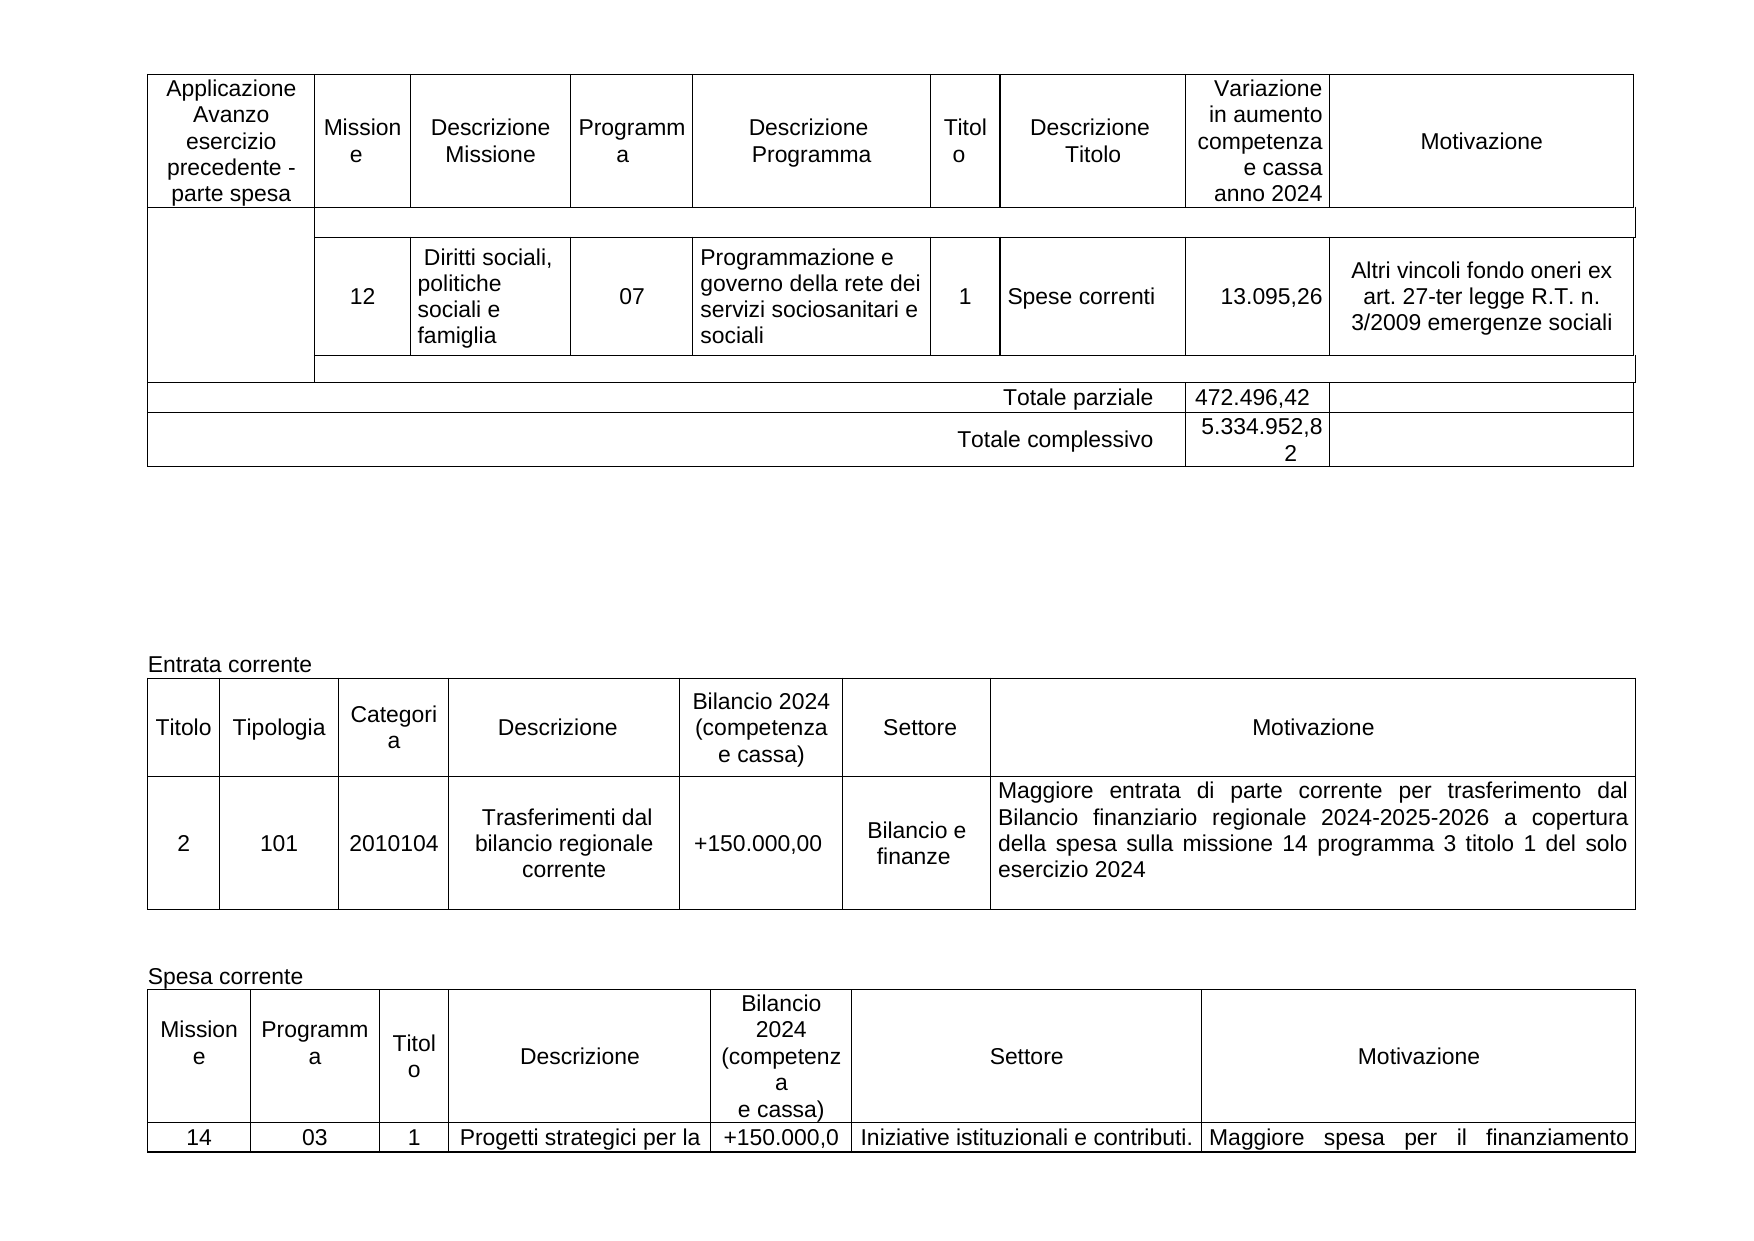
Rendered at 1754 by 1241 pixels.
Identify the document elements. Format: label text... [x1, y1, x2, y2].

table_cell Spese correnti [1001, 238, 1185, 355]
table_cell [315, 207, 1635, 237]
table_header Tipologia [220, 679, 338, 776]
table_header Settore [852, 990, 1201, 1122]
text Spesa corrente [148, 963, 1636, 989]
table_header Missione [315, 75, 410, 207]
table_cell 1 [931, 238, 999, 355]
table_header Descrizione Programma [693, 75, 930, 207]
text Entrata corrente [148, 651, 1636, 678]
table_cell 472.496,42 [1186, 383, 1329, 412]
table_cell 14 [148, 1123, 250, 1151]
table_cell Progetti strategici per la [449, 1123, 710, 1151]
table_cell 5.334.952,82 [1186, 413, 1329, 466]
table_cell [315, 355, 1635, 382]
table_cell Bilancio e finanze [843, 777, 990, 909]
table_cell Totale complessivo [148, 413, 1185, 466]
table_header Programma [571, 75, 692, 207]
table_cell 101 [220, 777, 338, 909]
table_header Missione [148, 990, 250, 1122]
table_header Descrizione [449, 990, 710, 1122]
table_header Programma [251, 990, 379, 1122]
table_cell 03 [251, 1123, 379, 1151]
table_cell 13.095,26 [1186, 238, 1329, 355]
table_header Motivazione [1330, 75, 1633, 207]
table_cell 2010104 [339, 777, 448, 909]
table_header Descrizione Titolo [1001, 75, 1185, 207]
table_cell Maggiore entrata di parte corrente per trasferimento dal Bilancio finanziario regionale 2024-2025-2026 a copertura della spesa sulla missione 14 programma 3 titolo 1 del solo esercizio 2024 [991, 777, 1635, 909]
table_header Descrizione Missione [411, 75, 570, 207]
table_header Motivazione [1202, 990, 1635, 1122]
table_cell Diritti sociali, politiche sociali e famiglia [411, 238, 570, 355]
table_header Categoria [339, 679, 448, 776]
table_header Bilancio 2024 (competenza e cassa) [680, 679, 842, 776]
table_header Titolo [380, 990, 448, 1122]
table_header Applicazione Avanzo esercizio precedente - parte spesa [148, 75, 314, 207]
table_header Variazione in aumento competenza e cassa anno 2024 [1186, 75, 1329, 207]
table_cell [1330, 413, 1633, 466]
table_cell Iniziative istituzionali e contributi. [852, 1123, 1201, 1151]
table_cell +150.000,0 [711, 1123, 851, 1151]
table_cell 12 [315, 238, 410, 355]
table_cell 07 [571, 238, 692, 355]
table_cell Altri vincoli fondo oneri ex art. 27-ter legge R.T. n. 3/2009 emergenze sociali [1330, 238, 1633, 355]
table_cell Maggiore spesa per il finanziamento [1202, 1123, 1635, 1151]
table_header Bilancio 2024 (competenza e cassa) [711, 990, 851, 1122]
table_cell Programmazione e governo della rete dei servizi sociosanitari e sociali [693, 238, 930, 355]
table_cell +150.000,00 [680, 777, 842, 909]
table_cell 1 [380, 1123, 448, 1151]
table_cell [1330, 383, 1633, 412]
table_cell Totale parziale [148, 383, 1185, 412]
table_header Settore [843, 679, 990, 776]
table_cell 2 [148, 777, 219, 909]
table_cell Trasferimenti dal bilancio regionale corrente [449, 777, 679, 909]
table_cell [148, 208, 314, 382]
table_header Motivazione [991, 679, 1635, 776]
table_header Titolo [148, 679, 219, 776]
table_header Titolo [931, 75, 999, 207]
table_header Descrizione [449, 679, 679, 776]
